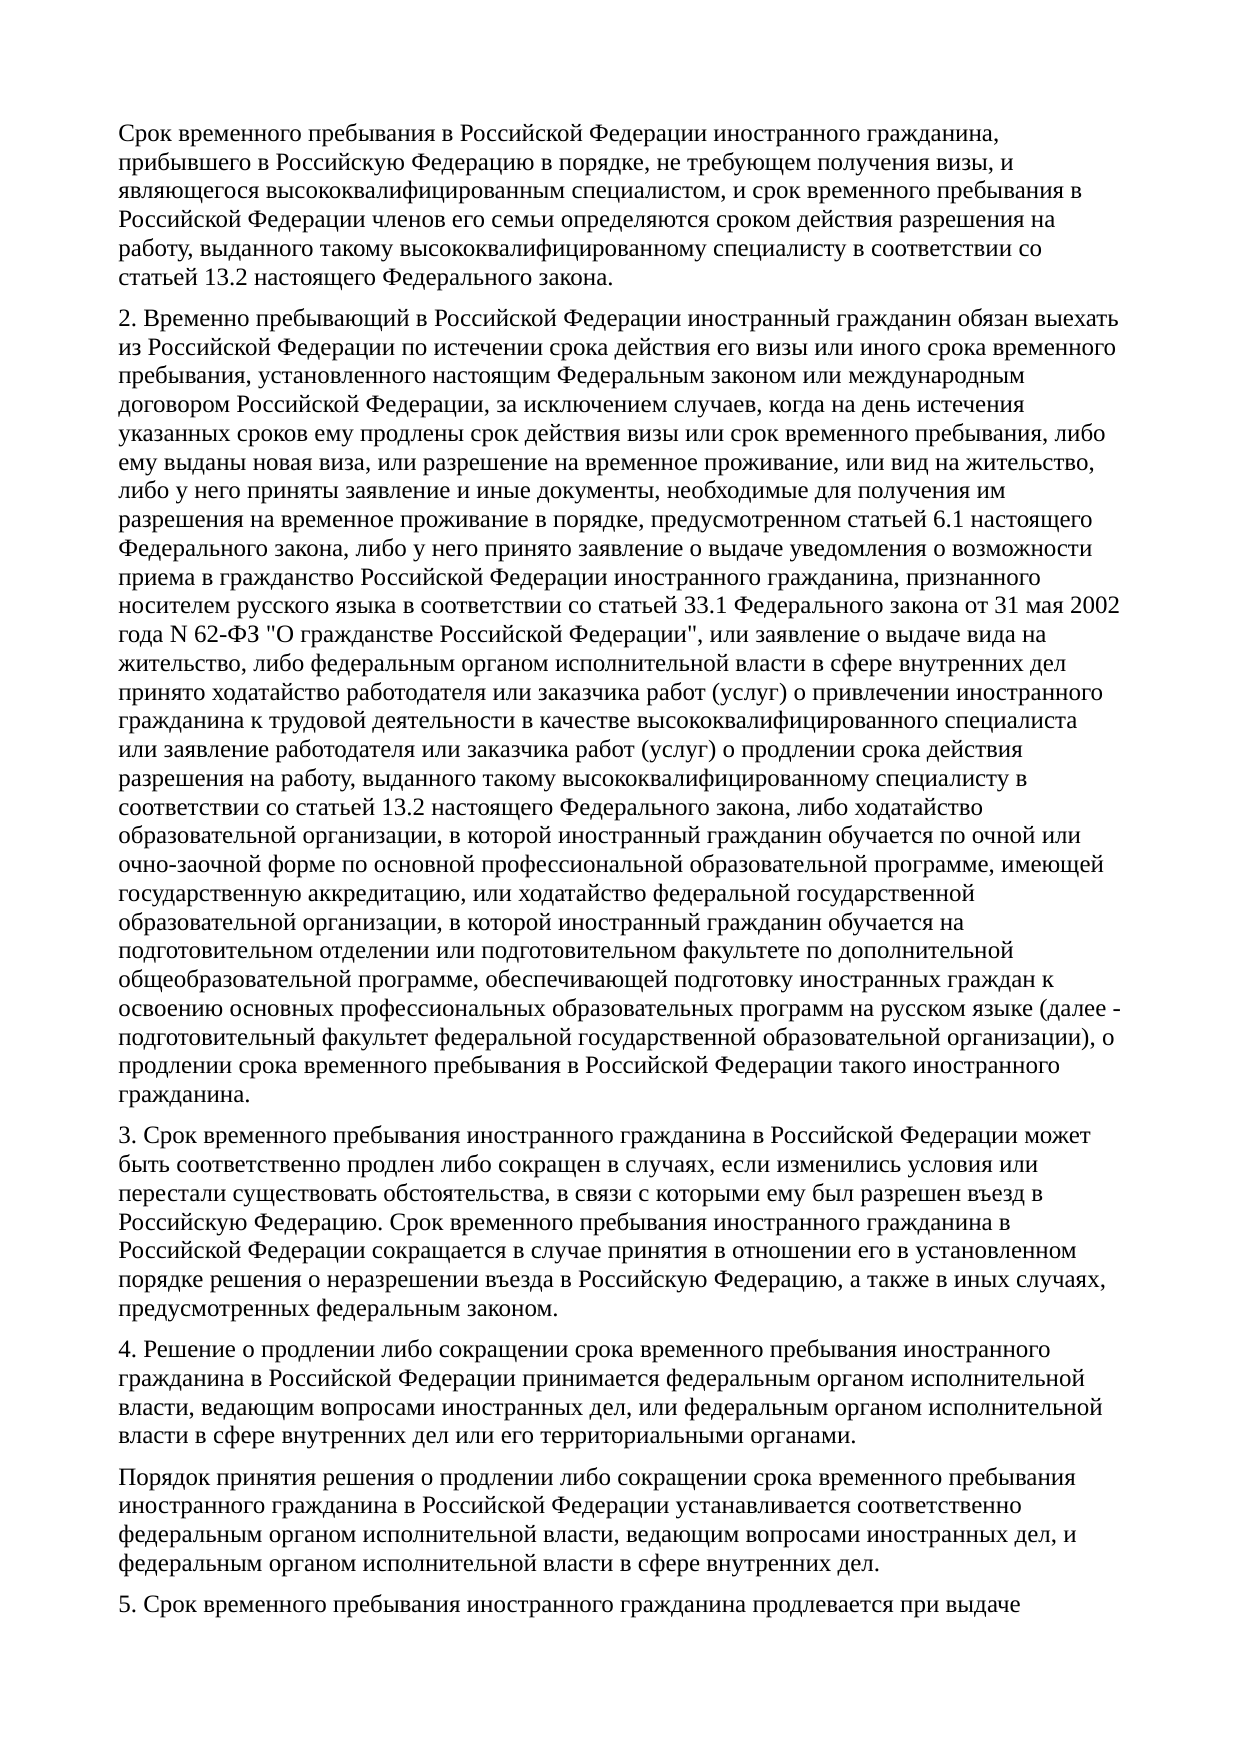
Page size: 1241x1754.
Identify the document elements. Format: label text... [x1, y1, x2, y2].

text 4. Решение о продлении либо сокращении срока временного пребывания иностранного гражданина в Российской Федерации принимается федеральным органом исполнительной власти, ведающим вопросами иностранных дел, или федеральным органом исполнительной власти в сфере внутренних дел или его территориальными органами. [118, 1334, 1122, 1449]
text 3. Срок временного пребывания иностранного гражданина в Российской Федерации может быть соответственно продлен либо сокращен в случаях, если изменились условия или перестали существовать обстоятельства, в связи с которыми ему был разрешен въезд в Российскую Федерацию. Срок временного пребывания иностранного гражданина в Российской Федерации сокращается в случае принятия в отношении его в установленном порядке решения о неразрешении въезда в Российскую Федерацию, а также в иных случаях, предусмотренных федеральным законом. [118, 1121, 1122, 1322]
text 5. Срок временного пребывания иностранного гражданина продлевается при выдаче [118, 1589, 1122, 1618]
text Порядок принятия решения о продлении либо сокращении срока временного пребывания иностранного гражданина в Российской Федерации устанавливается соответственно федеральным органом исполнительной власти, ведающим вопросами иностранных дел, и федеральным органом исполнительной власти в сфере внутренних дел. [118, 1462, 1122, 1577]
text 2. Временно пребывающий в Российской Федерации иностранный гражданин обязан выехать из Российской Федерации по истечении срока действия его визы или иного срока временного пребывания, установленного настоящим Федеральным законом или международным договором Российской Федерации, за исключением случаев, когда на день истечения указанных сроков ему продлены срок действия визы или срок временного пребывания, либо ему выданы новая виза, или разрешение на временное проживание, или вид на жительство, либо у него приняты заявление и иные документы, необходимые для получения им разрешения на временное проживание в порядке, предусмотренном статьей 6.1 настоящего Федерального закона, либо у него принято заявление о выдаче уведомления о возможности приема в гражданство Российской Федерации иностранного гражданина, признанного носителем русского языка в соответствии со статьей 33.1 Федерального закона от 31 мая 2002 года N 62-ФЗ "О гражданстве Российской Федерации", или заявление о выдаче вида на жительство, либо федеральным органом исполнительной власти в сфере внутренних дел принято ходатайство работодателя или заказчика работ (услуг) о привлечении иностранного гражданина к трудовой деятельности в качестве высококвалифицированного специалиста или заявление работодателя или заказчика работ (услуг) о продлении срока действия разрешения на работу, выданного такому высококвалифицированному специалисту в соответствии со статьей 13.2 настоящего Федерального закона, либо ходатайство образовательной организации, в которой иностранный гражданин обучается по очной или очно-заочной форме по основной профессиональной образовательной программе, имеющей государственную аккредитацию, или ходатайство федеральной государственной образовательной организации, в которой иностранный гражданин обучается на подготовительном отделении или подготовительном факультете по дополнительной общеобразовательной программе, обеспечивающей подготовку иностранных граждан к освоению основных профессиональных образовательных программ на русском языке (далее - подготовительный факультет федеральной государственной образовательной организации), о продлении срока временного пребывания в Российской Федерации такого иностранного гражданина. [118, 303, 1122, 1108]
text Срок временного пребывания в Российской Федерации иностранного гражданина, прибывшего в Российскую Федерацию в порядке, не требующем получения визы, и являющегося высококвалифицированным специалистом, и срок временного пребывания в Российской Федерации членов его семьи определяются сроком действия разрешения на работу, выданного такому высококвалифицированному специалисту в соответствии со статьей 13.2 настоящего Федерального закона. [118, 118, 1122, 291]
